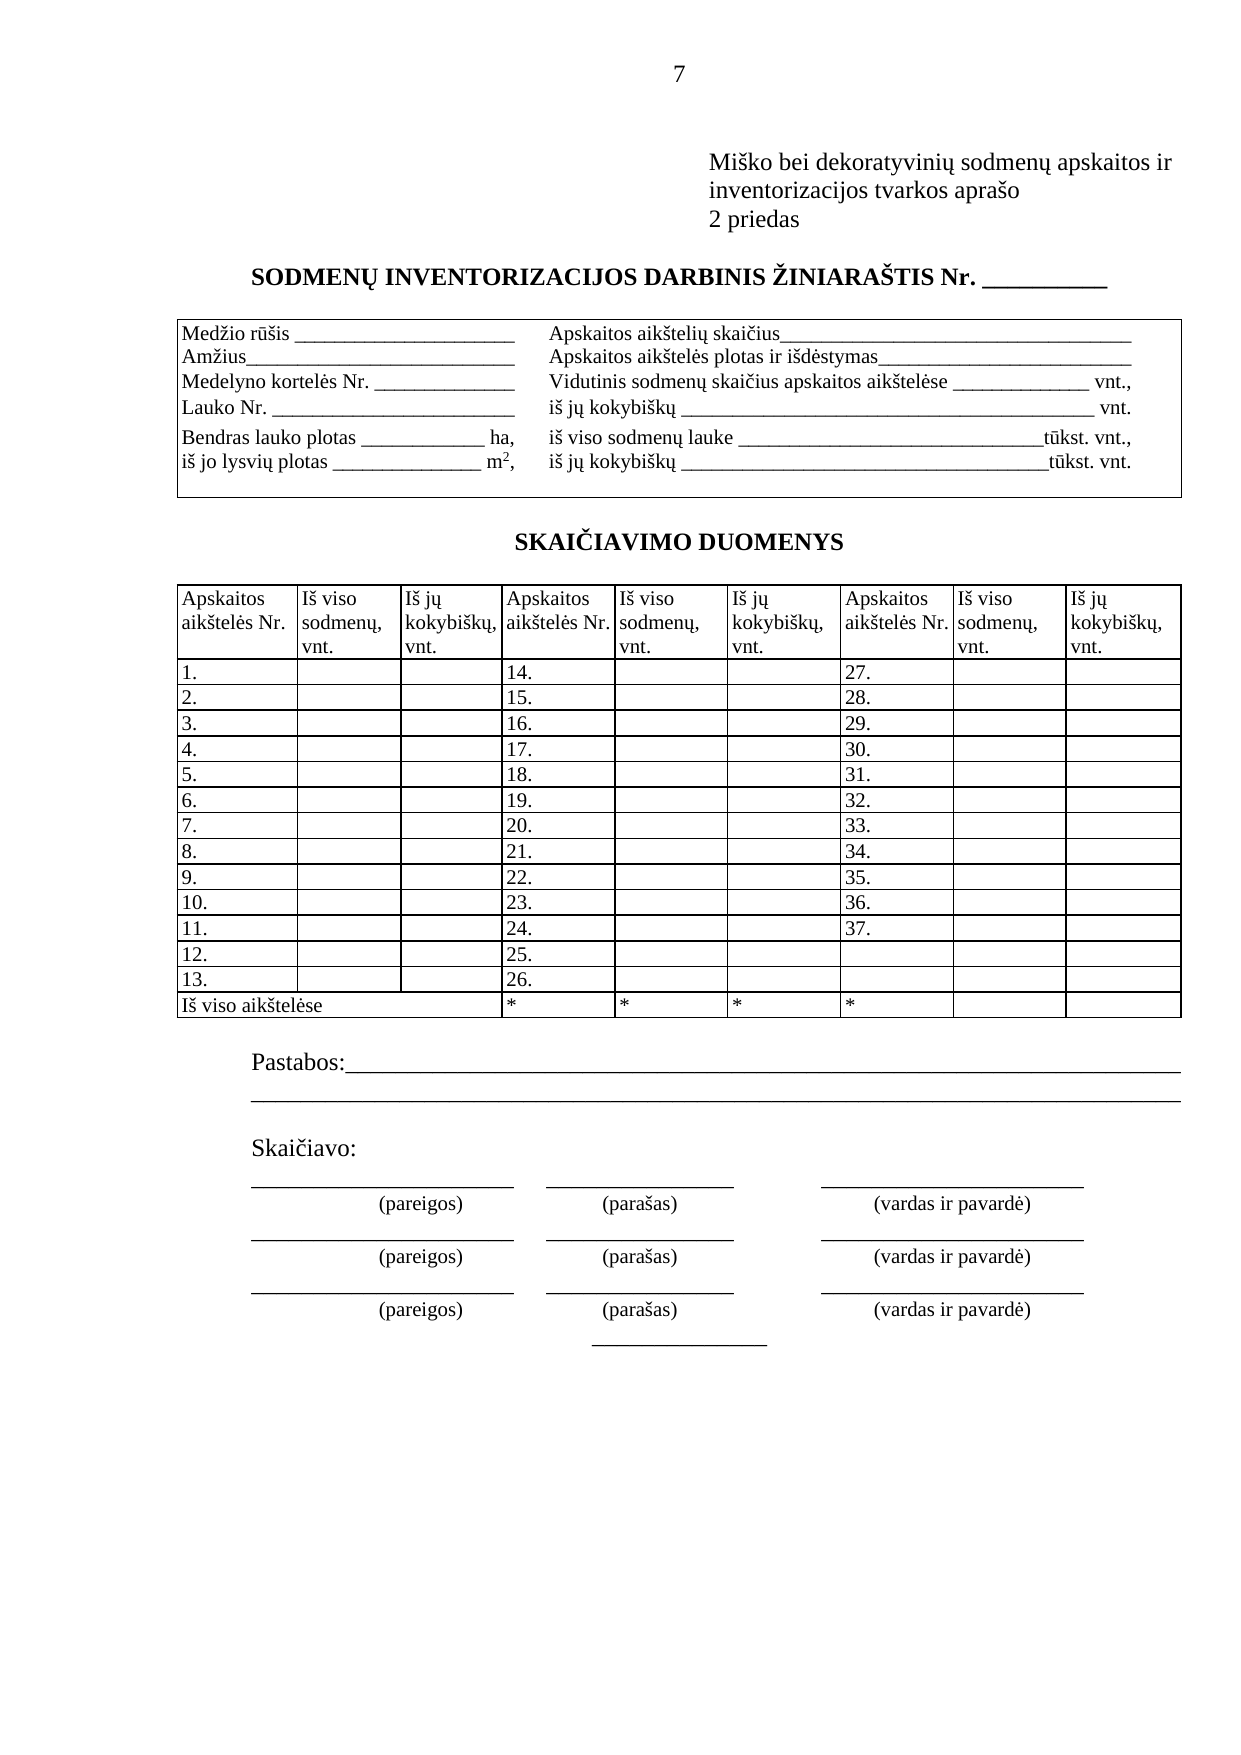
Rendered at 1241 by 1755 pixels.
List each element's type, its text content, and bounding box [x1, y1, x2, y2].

table_cell [954, 942, 1065, 966]
table_cell [1067, 993, 1180, 1017]
table_cell [616, 865, 727, 889]
table_header Iš jų kokybiškų, vnt. [1067, 586, 1180, 658]
table_cell [728, 967, 840, 991]
text (pareigos) (parašas) (vardas ir pavardė) [177, 1296, 1181, 1321]
table_cell 12. [178, 942, 297, 966]
table_cell 3. [178, 711, 297, 735]
table_cell [402, 762, 501, 786]
table_cell [841, 967, 953, 991]
table_cell [616, 916, 727, 940]
table_header Iš jų kokybiškų, vnt. [402, 586, 501, 658]
table_header Apskaitos aikštelių skaičius [545, 320, 1181, 344]
table_header Iš viso sodmenų, vnt. [954, 586, 1065, 658]
table_cell [298, 813, 400, 837]
table_cell [298, 916, 400, 940]
table_cell [402, 942, 501, 966]
table_cell [1067, 916, 1180, 940]
table_cell [1067, 711, 1180, 735]
table_cell 20. [503, 813, 614, 837]
table_cell [1067, 839, 1180, 863]
table_cell Bendras lauko plotas ha, [178, 425, 544, 449]
table_cell [616, 839, 727, 863]
table_header Apskaitos aikštelės Nr. [178, 586, 297, 658]
table_cell [954, 890, 1065, 914]
table_cell 18. [503, 762, 614, 786]
table_cell 35. [841, 865, 953, 889]
table_cell [954, 967, 1065, 991]
table_cell iš viso sodmenų lauke tūkst. vnt., [545, 425, 1181, 449]
table_cell 29. [841, 711, 953, 735]
table_cell [728, 737, 840, 761]
table_cell 9. [178, 865, 297, 889]
table_cell [1067, 942, 1180, 966]
table_cell 4. [178, 737, 297, 761]
table_cell Amžius [178, 345, 544, 368]
text (pareigos) (parašas) (vardas ir pavardė) [177, 1191, 1181, 1215]
table_cell [616, 737, 727, 761]
table_cell [402, 737, 501, 761]
table_cell [402, 916, 501, 940]
table_cell [728, 865, 840, 889]
table_cell [402, 839, 501, 863]
table_cell [616, 660, 727, 684]
table_cell 28. [841, 685, 953, 709]
table_cell [616, 890, 727, 914]
table_header Iš viso sodmenų, vnt. [298, 586, 400, 658]
table_cell [728, 839, 840, 863]
table_cell 30. [841, 737, 953, 761]
table_cell 31. [841, 762, 953, 786]
table_cell [728, 685, 840, 709]
text Miško bei dekoratyvinių sodmenų apskaitos ir [177, 147, 1181, 176]
table_cell [954, 865, 1065, 889]
table_cell Lauko Nr. [178, 395, 544, 425]
table_cell [954, 839, 1065, 863]
table_cell [954, 788, 1065, 812]
table_cell 5. [178, 762, 297, 786]
table_cell [298, 865, 400, 889]
table_cell [298, 890, 400, 914]
table_cell [298, 942, 400, 966]
table_cell [616, 813, 727, 837]
table_cell [728, 890, 840, 914]
text SODMENŲ INVENTORIZACIJOS DARBINIS ŽINIARAŠTIS Nr. __________ [177, 262, 1181, 291]
table_cell 19. [503, 788, 614, 812]
table_cell [616, 967, 727, 991]
table_cell 15. [503, 685, 614, 709]
table_cell [402, 788, 501, 812]
table_cell [1067, 660, 1180, 684]
table_cell 32. [841, 788, 953, 812]
table_cell 33. [841, 813, 953, 837]
table_cell 24. [503, 916, 614, 940]
table_cell Iš viso aikštelėse [178, 993, 501, 1017]
table_cell 23. [503, 890, 614, 914]
table_cell [402, 890, 501, 914]
table_cell [298, 685, 400, 709]
text _____________________ _______________ _____________________ [177, 1268, 1181, 1296]
table_cell [298, 711, 400, 735]
table_cell 7. [178, 813, 297, 837]
table_cell [954, 660, 1065, 684]
text ______________ [177, 1321, 1181, 1349]
table_cell [616, 788, 727, 812]
table_cell 37. [841, 916, 953, 940]
table_cell iš jo lysvių plotas m2, [178, 449, 544, 497]
table_cell 22. [503, 865, 614, 889]
table_cell Apskaitos aikštelės plotas ir išdėstymas [545, 345, 1181, 368]
table_cell 11. [178, 916, 297, 940]
table_cell iš jų kokybiškų tūkst. vnt. [545, 449, 1181, 497]
table_cell [1067, 967, 1180, 991]
table_cell [1067, 865, 1180, 889]
table_cell 1. [178, 660, 297, 684]
table_cell * [503, 993, 614, 1017]
table_cell [1067, 890, 1180, 914]
table_header Iš viso sodmenų, vnt. [616, 586, 727, 658]
table_cell [1067, 737, 1180, 761]
text inventorizacijos tvarkos aprašo [177, 176, 1181, 204]
table_cell 26. [503, 967, 614, 991]
table_header Medžio rūšis [178, 320, 544, 344]
table_cell 14. [503, 660, 614, 684]
table_cell [616, 762, 727, 786]
text 2 priedas [177, 204, 1181, 233]
table_cell [1067, 788, 1180, 812]
table_cell [728, 916, 840, 940]
table_cell 8. [178, 839, 297, 863]
table_cell [298, 788, 400, 812]
table_cell * [616, 993, 727, 1017]
text Pastabos: [177, 1047, 1181, 1076]
table_cell [298, 967, 400, 991]
table_cell [298, 660, 400, 684]
table_cell [298, 737, 400, 761]
table_cell [728, 813, 840, 837]
table_cell [954, 762, 1065, 786]
table_cell 27. [841, 660, 953, 684]
table_cell [298, 839, 400, 863]
table_cell [954, 737, 1065, 761]
table_cell [954, 813, 1065, 837]
table_cell [1067, 813, 1180, 837]
table_cell * [841, 993, 953, 1017]
table_cell [954, 993, 1065, 1017]
table_cell 36. [841, 890, 953, 914]
table_cell [728, 660, 840, 684]
text _____________________ _______________ _____________________ [177, 1215, 1181, 1244]
text _____________________ _______________ _____________________ [177, 1162, 1181, 1191]
table_cell [298, 762, 400, 786]
table_cell [728, 711, 840, 735]
table_header Apskaitos aikštelės Nr. [841, 586, 953, 658]
table_cell iš jų kokybiškų vnt. [545, 395, 1181, 425]
table_cell Vidutinis sodmenų skaičius apskaitos aikštelėse vnt., [545, 369, 1181, 395]
table_cell 2. [178, 685, 297, 709]
table_cell [402, 660, 501, 684]
table_header Apskaitos aikštelės Nr. [503, 586, 614, 658]
table_cell 25. [503, 942, 614, 966]
table_cell [728, 788, 840, 812]
table_header Iš jų kokybiškų, vnt. [728, 586, 840, 658]
table_cell [616, 942, 727, 966]
table_cell [954, 685, 1065, 709]
table_cell [728, 942, 840, 966]
table_cell [402, 865, 501, 889]
text SKAIČIAVIMO DUOMENYS [177, 527, 1181, 556]
table_cell 21. [503, 839, 614, 863]
table_cell [1067, 685, 1180, 709]
text Skaičiavo: [177, 1133, 1181, 1162]
table_cell [841, 942, 953, 966]
table_cell 13. [178, 967, 297, 991]
table_cell * [728, 993, 840, 1017]
text (pareigos) (parašas) (vardas ir pavardė) [177, 1244, 1181, 1268]
table_cell [616, 685, 727, 709]
table_cell 10. [178, 890, 297, 914]
table_cell [1067, 762, 1180, 786]
table_cell [402, 685, 501, 709]
table_cell 34. [841, 839, 953, 863]
table_cell [402, 711, 501, 735]
table_cell [616, 711, 727, 735]
table_cell [728, 762, 840, 786]
table_cell [402, 813, 501, 837]
table_cell [954, 711, 1065, 735]
table_cell 6. [178, 788, 297, 812]
table_cell Medelyno kortelės Nr. [178, 369, 544, 395]
table_cell 17. [503, 737, 614, 761]
table_cell [954, 916, 1065, 940]
table_cell [402, 967, 501, 991]
table_cell 16. [503, 711, 614, 735]
